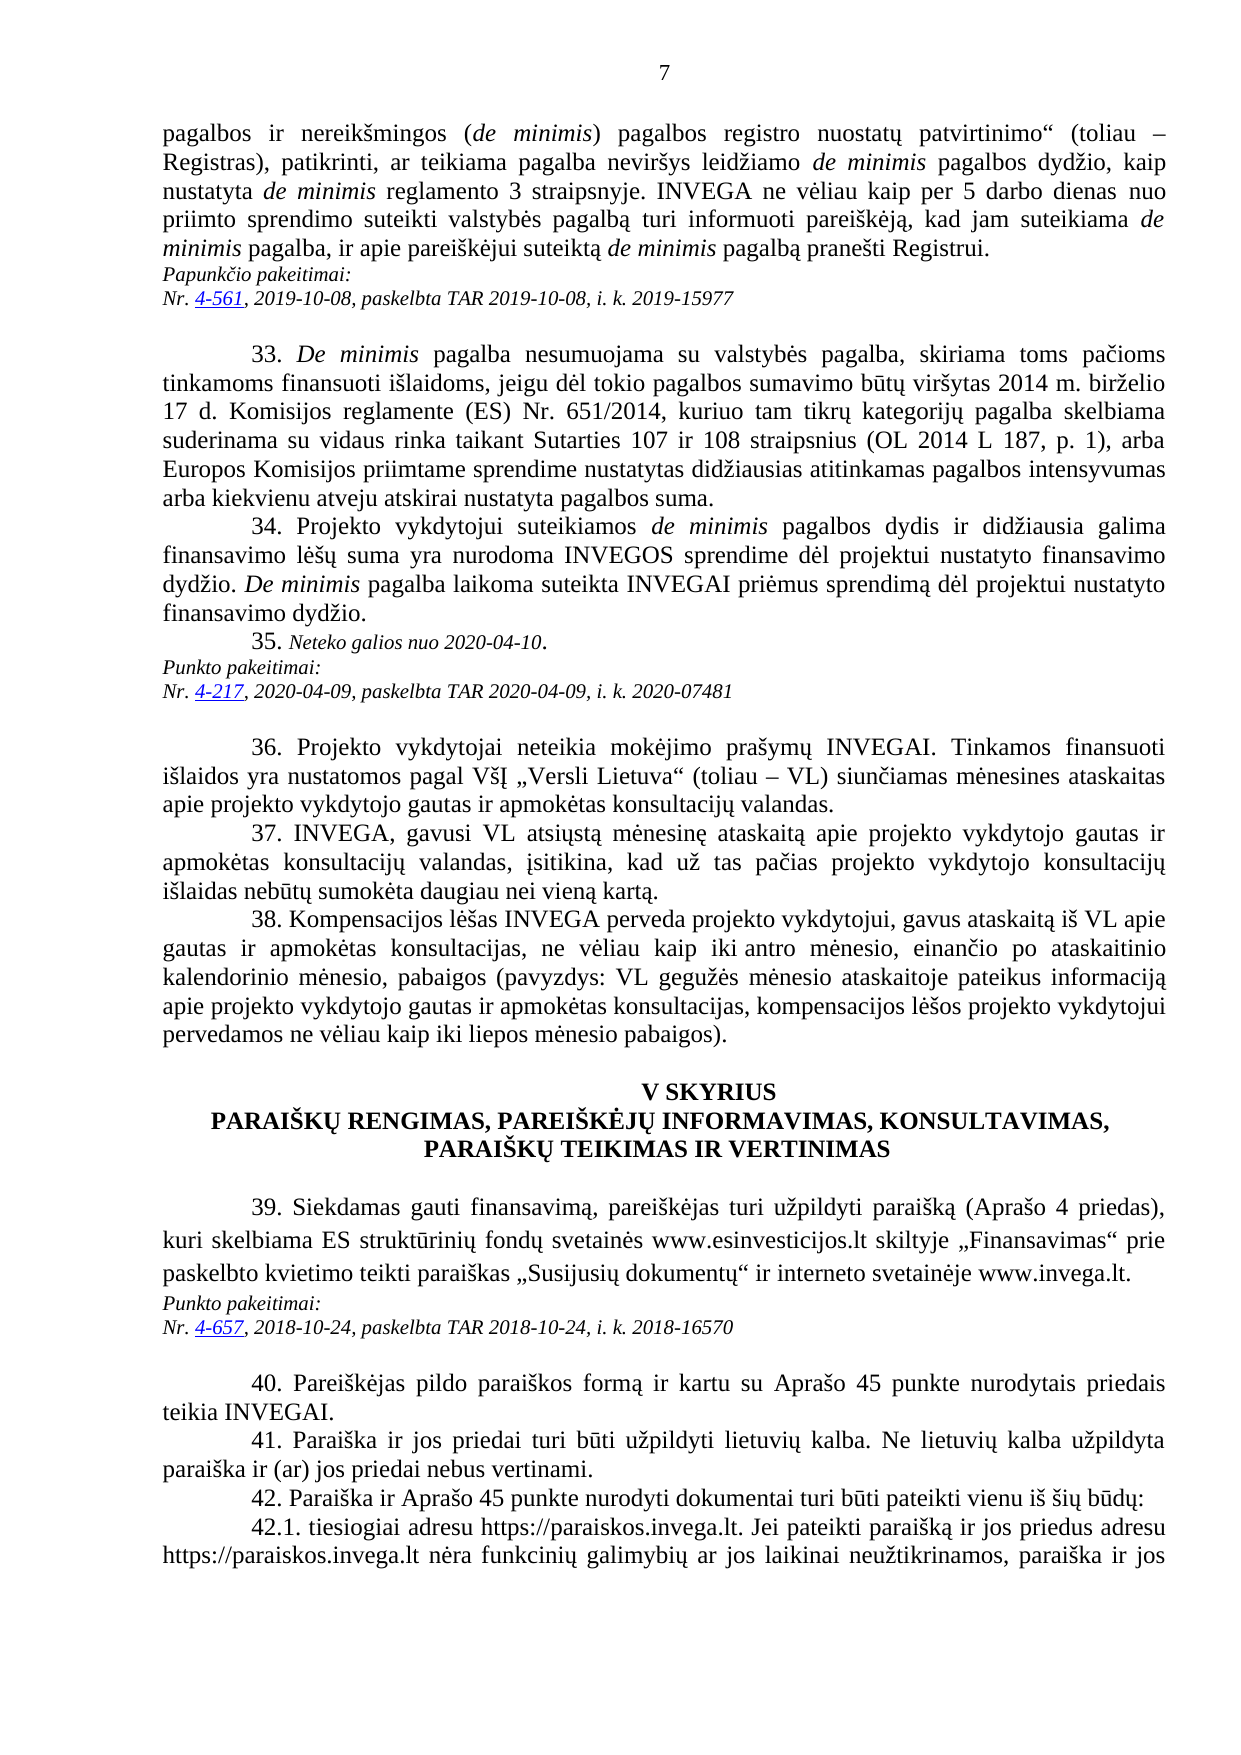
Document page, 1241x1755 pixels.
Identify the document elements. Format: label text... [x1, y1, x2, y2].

text 35. Neteko galios nuo 2020-04-10. [162, 626, 1166, 655]
text Punkto pakeitimai: [162, 655, 1166, 679]
text 39. Siekdamas gauti finansavimą, pareiškėjas turi užpildyti paraišką (Aprašo 4 priedas), kuri skelbiama ES struktūrinių fondų svetainės www.esinvesticijos.lt skiltyje „Finansavimas“ prie paskelbto kvietimo teikti paraiškas „Susijusių dokumentų“ ir interneto svetainėje www.invega.lt. [162, 1192, 1166, 1287]
text 40. Pareiškėjas pildo paraiškos formą ir kartu su Aprašo 45 punkte nurodytais priedais teikia INVEGAI. [162, 1368, 1166, 1425]
text pagalbos ir nereikšmingos (de minimis) pagalbos registro nuostatų patvirtinimo“ (toliau – Registras), patikrinti, ar teikiama pagalba neviršys leidžiamo de minimis pagalbos dydžio, kaip nustatyta de minimis reglamento 3 straipsnyje. INVEGA ne vėliau kaip per 5 darbo dienas nuo priimto sprendimo suteikti valstybės pagalbą turi informuoti pareiškėją, kad jam suteikiama de minimis pagalba, ir apie pareiškėjui suteiktą de minimis pagalbą pranešti Registrui. [162, 118, 1166, 262]
text 41. Paraiška ir jos priedai turi būti užpildyti lietuvių kalba. Ne lietuvių kalba užpildyta paraiška ir (ar) jos priedai nebus vertinami. [162, 1425, 1166, 1483]
text 33. De minimis pagalba nesumuojama su valstybės pagalba, skiriama toms pačioms tinkamoms finansuoti išlaidoms, jeigu dėl tokio pagalbos sumavimo būtų viršytas 2014 m. birželio 17 d. Komisijos reglamente (ES) Nr. 651/2014, kuriuo tam tikrų kategorijų pagalba skelbiama suderinama su vidaus rinka taikant Sutarties 107 ir 108 straipsnius (OL 2014 L 187, p. 1), arba Europos Komisijos priimtame sprendime nustatytas didžiausias atitinkamas pagalbos intensyvumas arba kiekvienu atveju atskirai nustatyta pagalbos suma. [162, 339, 1166, 511]
text Punkto pakeitimai: [162, 1291, 1166, 1315]
text 37. INVEGA, gavusi VL atsiųstą mėnesinę ataskaitą apie projekto vykdytojo gautas ir apmokėtas konsultacijų valandas, įsitikina, kad už tas pačias projekto vykdytojo konsultacijų išlaidas nebūtų sumokėta daugiau nei vieną kartą. [162, 818, 1166, 904]
text PARAIŠKŲ RENGIMAS, PAREIŠKĖJŲ INFORMAVIMAS, KONSULTAVIMAS, PARAIŠKŲ TEIKIMAS IR VERTINIMAS [162, 1106, 1152, 1163]
text Nr. 4-657, 2018-10-24, paskelbta TAR 2018-10-24, i. k. 2018-16570 [162, 1315, 1166, 1339]
text Nr. 4-217, 2020-04-09, paskelbta TAR 2020-04-09, i. k. 2020-07481 [162, 679, 1166, 703]
text 36. Projekto vykdytojai neteikia mokėjimo prašymų INVEGAI. Tinkamos finansuoti išlaidos yra nustatomos pagal VšĮ „Versli Lietuva“ (toliau – VL) siunčiamas mėnesines ataskaitas apie projekto vykdytojo gautas ir apmokėtas konsultacijų valandas. [162, 732, 1166, 818]
text Nr. 4-561, 2019-10-08, paskelbta TAR 2019-10-08, i. k. 2019-15977 [162, 286, 1166, 310]
text 42. Paraiška ir Aprašo 45 punkte nurodyti dokumentai turi būti pateikti vienu iš šių būdų: [162, 1483, 1166, 1512]
text 42.1. tiesiogiai adresu https://paraiskos.invega.lt. Jei pateikti paraišką ir jos priedus adresu https://paraiskos.invega.lt nėra funkcinių galimybių ar jos laikinai neužtikrinamos, paraiška ir jos [162, 1512, 1166, 1569]
text 38. Kompensacijos lėšas INVEGA perveda projekto vykdytojui, gavus ataskaitą iš VL apie gautas ir apmokėtas konsultacijas, ne vėliau kaip iki antro mėnesio, einančio po ataskaitinio kalendorinio mėnesio, pabaigos (pavyzdys: VL gegužės mėnesio ataskaitoje pateikus informaciją apie projekto vykdytojo gautas ir apmokėtas konsultacijas, kompensacijos lėšos projekto vykdytojui pervedamos ne vėliau kaip iki liepos mėnesio pabaigos). [162, 904, 1166, 1048]
text V SKYRIUS [162, 1077, 1166, 1106]
text 34. Projekto vykdytojui suteikiamos de minimis pagalbos dydis ir didžiausia galima finansavimo lėšų suma yra nurodoma INVEGOS sprendime dėl projektui nustatyto finansavimo dydžio. De minimis pagalba laikoma suteikta INVEGAI priėmus sprendimą dėl projektui nustatyto finansavimo dydžio. [162, 511, 1166, 626]
text Papunkčio pakeitimai: [162, 262, 1166, 286]
